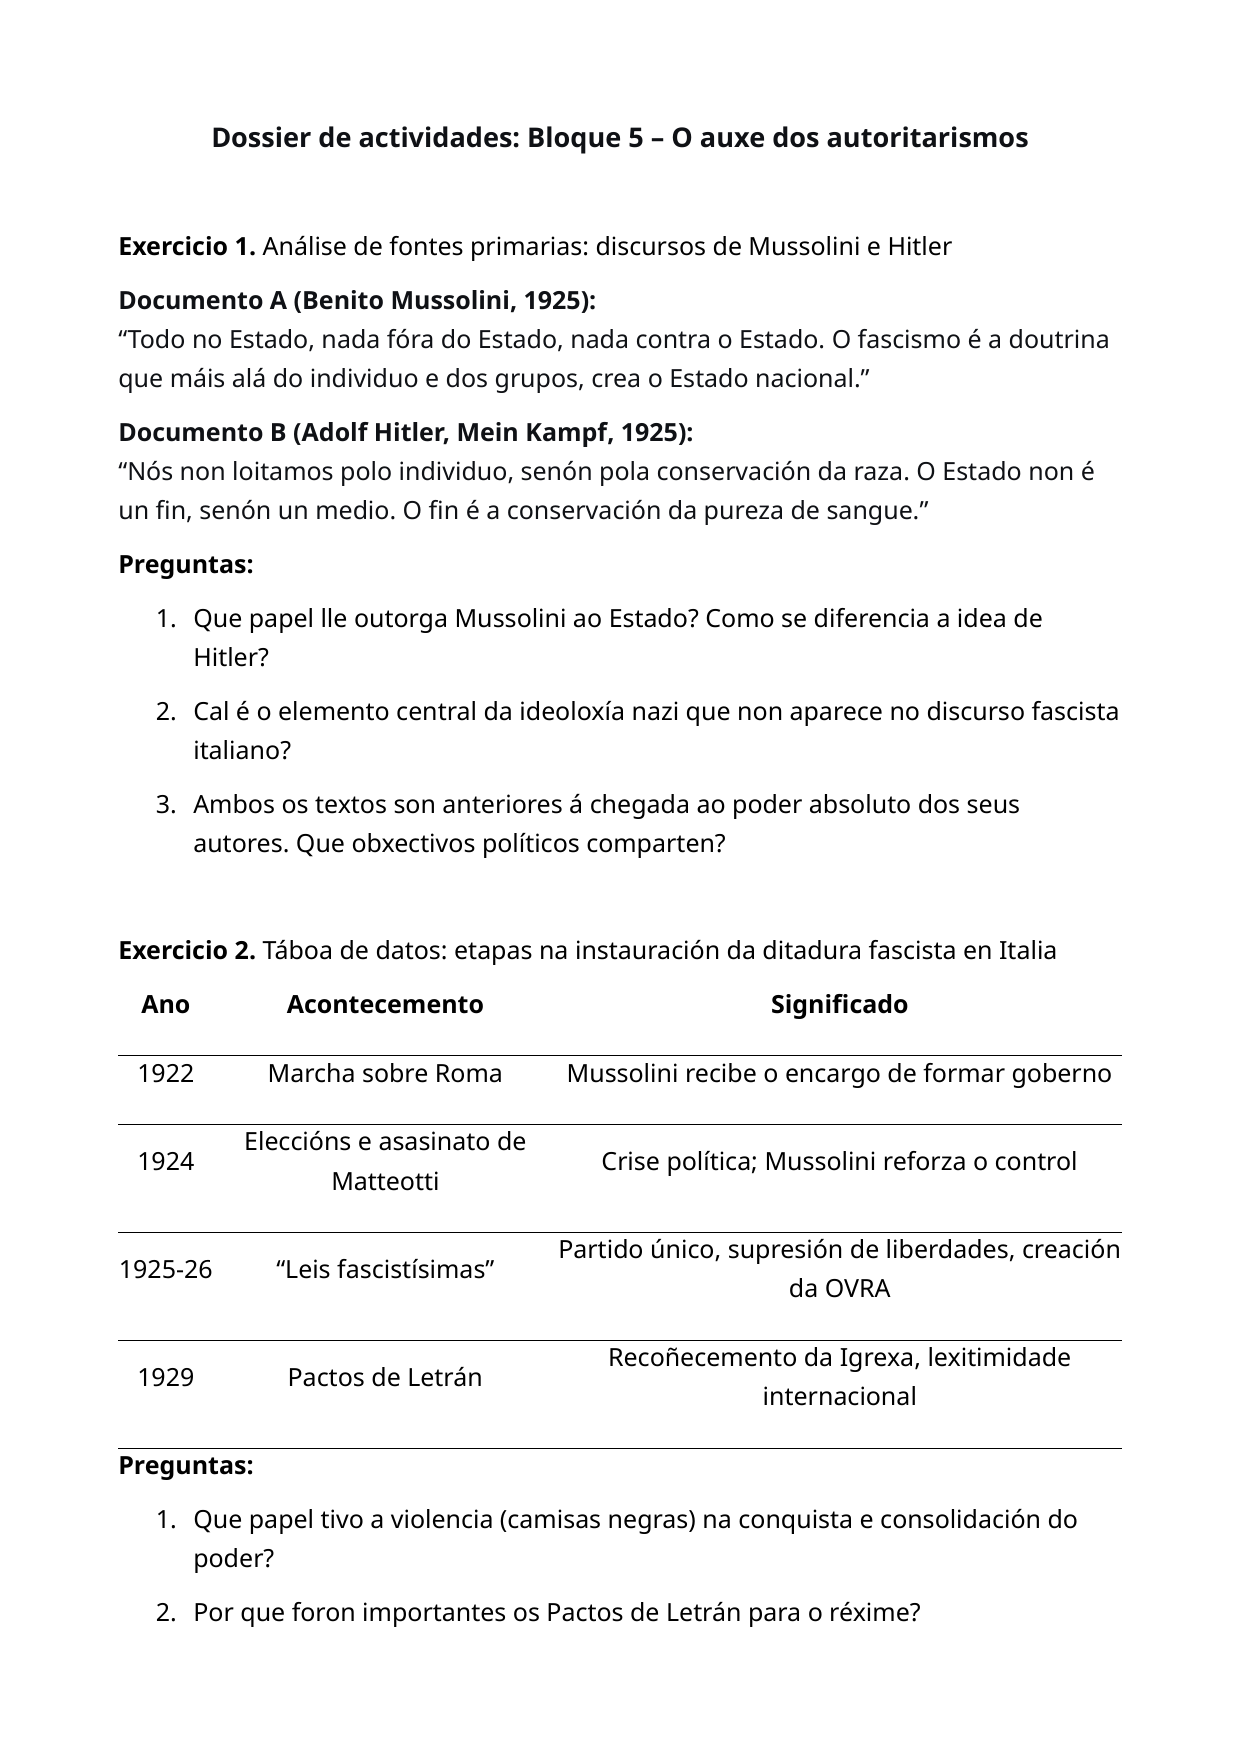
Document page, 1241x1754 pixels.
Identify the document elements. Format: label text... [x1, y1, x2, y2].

list Que papel lle outorga Mussolini ao Estado? Como se diferencia a idea de Hitler? [156, 601, 1122, 674]
list Por que foron importantes os Pactos de Letrán para o réxime? [156, 1594, 1122, 1628]
table_header Acontecemento [213, 987, 557, 1055]
text Preguntas: [118, 1449, 1122, 1482]
text Dossier de actividades: Bloque 5 – O auxe dos autoritarismos [118, 118, 1122, 155]
table_cell Pactos de Letrán [213, 1341, 557, 1447]
table_cell Crise política; Mussolini reforza o control [557, 1125, 1122, 1232]
table_cell 1922 [118, 1056, 213, 1124]
table_cell “Leis fascistísimas” [213, 1233, 557, 1339]
list Cal é o elemento central da ideoloxía nazi que non aparece no discurso fascista italiano? [156, 693, 1122, 767]
table_cell 1924 [118, 1125, 213, 1232]
text Exercicio 1. Análise de fontes primarias: discursos de Mussolini e Hitler [118, 229, 1122, 263]
table_cell 1925-26 [118, 1233, 213, 1339]
text Preguntas: [118, 547, 1122, 581]
table_cell Recoñecemento da Igrexa, lexitimidade internacional [557, 1341, 1122, 1447]
text Documento B (Adolf Hitler, Mein Kampf, 1925): “Nós non loitamos polo individuo, senón pola conservación da raza. O Estado non é un fin, senón un medio. O fin é a conservación da pureza de sangue.” [118, 415, 1122, 527]
table_cell Mussolini recibe o encargo de formar goberno [557, 1056, 1122, 1124]
table_header Ano [118, 987, 213, 1055]
list Ambos os textos son anteriores á chegada ao poder absoluto dos seus autores. Que obxectivos políticos comparten? [156, 786, 1122, 859]
table_cell Marcha sobre Roma [213, 1056, 557, 1124]
text Exercicio 2. Táboa de datos: etapas na instauración da ditadura fascista en Italia [118, 933, 1122, 967]
table_cell Partido único, supresión de liberdades, creación da OVRA [557, 1233, 1122, 1339]
table_cell 1929 [118, 1341, 213, 1447]
table_cell Eleccións e asasinato de Matteotti [213, 1125, 557, 1232]
table_header Significado [557, 987, 1122, 1055]
text Documento A (Benito Mussolini, 1925): “Todo no Estado, nada fóra do Estado, nada contra o Estado. O fascismo é a doutrina que máis alá do individuo e dos grupos, crea o Estado nacional.” [118, 283, 1122, 395]
list Que papel tivo a violencia (camisas negras) na conquista e consolidación do poder? [156, 1501, 1122, 1574]
